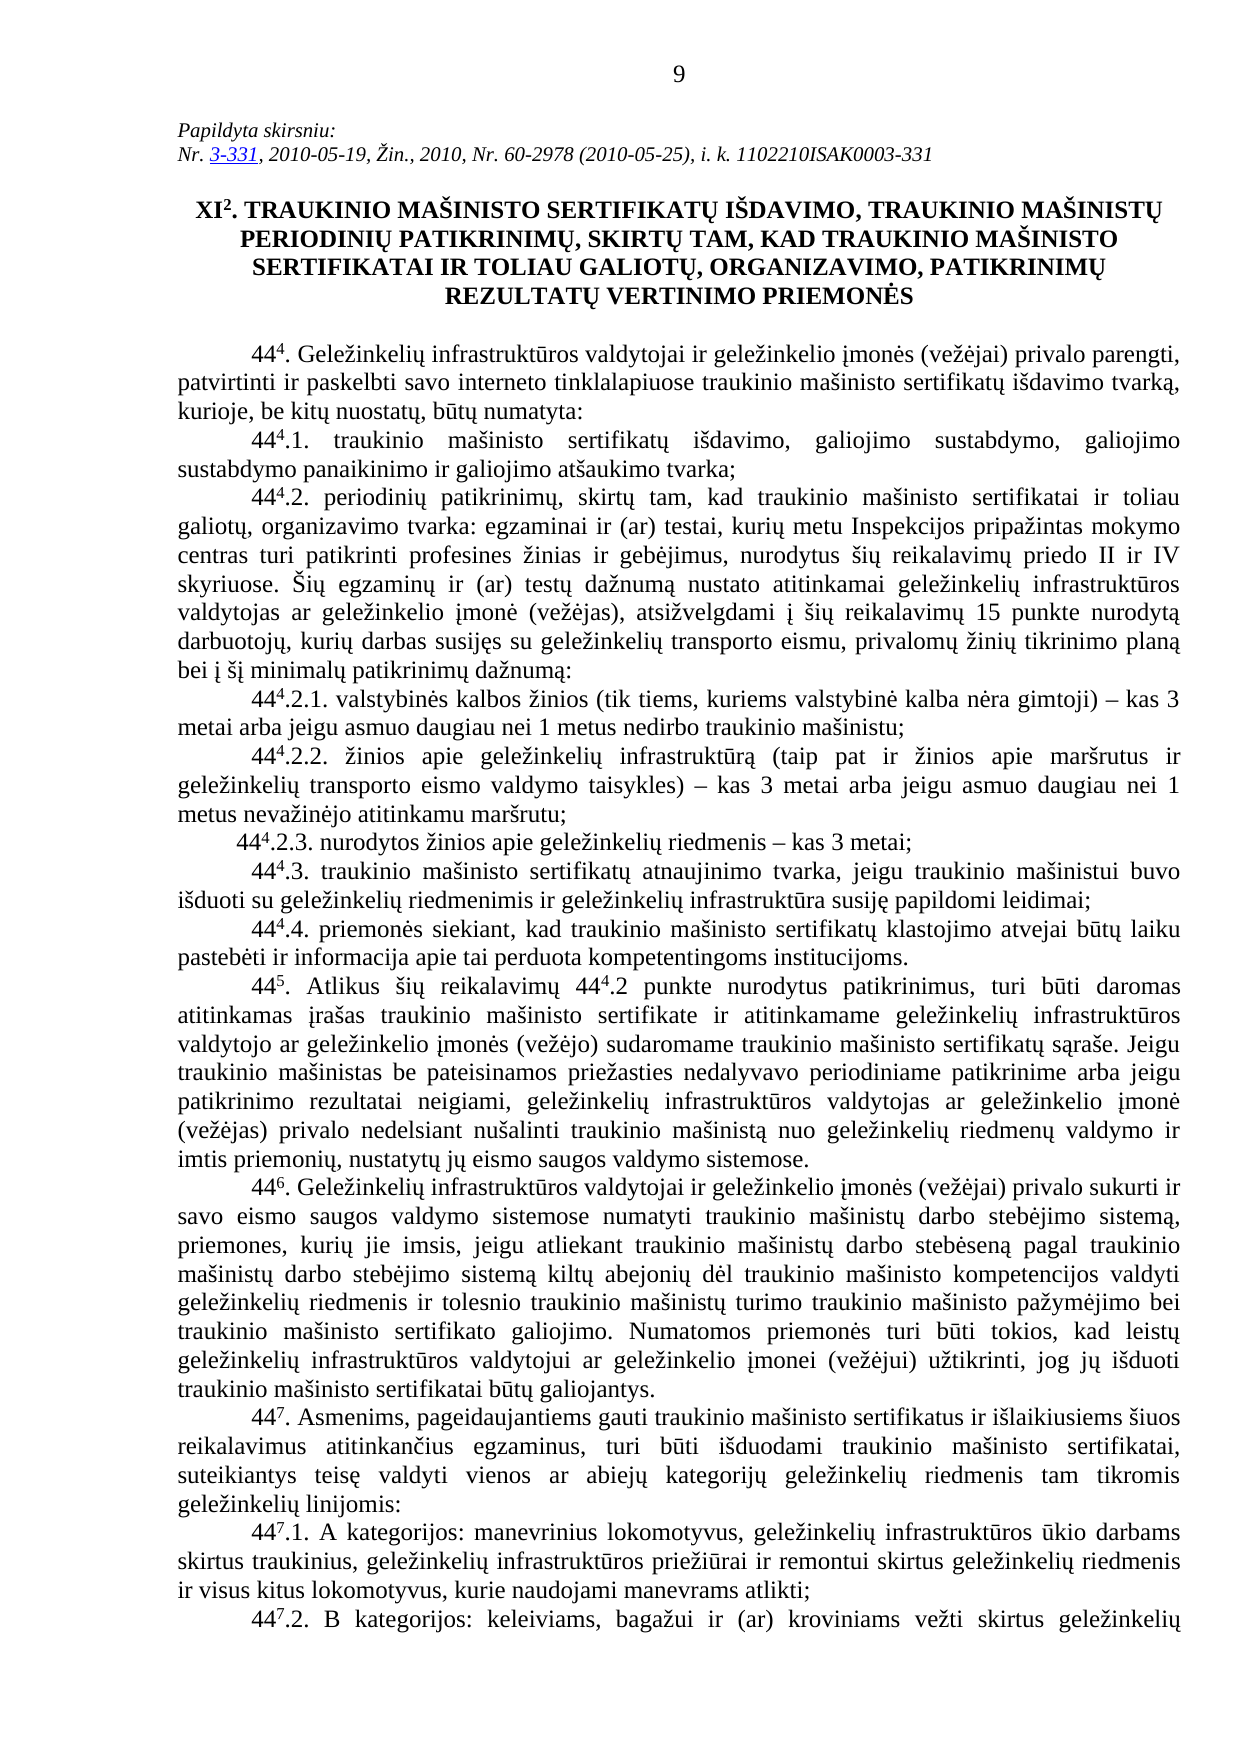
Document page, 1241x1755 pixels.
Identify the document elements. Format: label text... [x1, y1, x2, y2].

text 444. Geležinkelių infrastruktūros valdytojai ir geležinkelio įmonės (vežėjai) privalo parengti, patvirtinti ir paskelbti savo interneto tinklalapiuose traukinio mašinisto sertifikatų išdavimo tvarką, kurioje, be kitų nuostatų, būtų numatyta: [177, 339, 1181, 425]
text 444.1. traukinio mašinisto sertifikatų išdavimo, galiojimo sustabdymo, galiojimo sustabdymo panaikinimo ir galiojimo atšaukimo tvarka; [177, 425, 1181, 482]
text XI2. traukinio mašinistO sertifikatŲ išdavimo, traukinio mašinistŲ periodinių patikrinimų, skirtų tam, kad traukinio mašinisto sertifikataI ir toliau galiotų, organizavimo, patikrinimų rezultatų vertinimo priemonės [177, 195, 1181, 310]
text 447. Asmenims, pageidaujantiems gauti traukinio mašinisto sertifikatus ir išlaikiusiems šiuos reikalavimus atitinkančius egzaminus, turi būti išduodami traukinio mašinisto sertifikatai, suteikiantys teisę valdyti vienos ar abiejų kategorijų geležinkelių riedmenis tam tikromis geležinkelių linijomis: [177, 1402, 1181, 1517]
text Nr. 3-331, 2010-05-19, Žin., 2010, Nr. 60-2978 (2010-05-25), i. k. 1102210ISAK0003-331 [177, 142, 1181, 166]
text 444.2. periodinių patikrinimų, skirtų tam, kad traukinio mašinisto sertifikatai ir toliau galiotų, organizavimo tvarka: egzaminai ir (ar) testai, kurių metu Inspekcijos pripažintas mokymo centras turi patikrinti profesines žinias ir gebėjimus, nurodytus šių reikalavimų priedo II ir IV skyriuose. Šių egzaminų ir (ar) testų dažnumą nustato atitinkamai geležinkelių infrastruktūros valdytojas ar geležinkelio įmonė (vežėjas), atsižvelgdami į šių reikalavimų 15 punkte nurodytą darbuotojų, kurių darbas susijęs su geležinkelių transporto eismu, privalomų žinių tikrinimo planą bei į šį minimalų patikrinimų dažnumą: [177, 482, 1181, 684]
text 447.1. A kategorijos: manevrinius lokomotyvus, geležinkelių infrastruktūros ūkio darbams skirtus traukinius, geležinkelių infrastruktūros priežiūrai ir remontui skirtus geležinkelių riedmenis ir visus kitus lokomotyvus, kurie naudojami manevrams atlikti; [177, 1517, 1181, 1604]
text Papildyta skirsniu: [177, 118, 1181, 142]
text 444.3. traukinio mašinisto sertifikatų atnaujinimo tvarka, jeigu traukinio mašinistui buvo išduoti su geležinkelių riedmenimis ir geležinkelių infrastruktūra susiję papildomi leidimai; [177, 856, 1181, 914]
text 444.2.2. žinios apie geležinkelių infrastruktūrą (taip pat ir žinios apie maršrutus ir geležinkelių transporto eismo valdymo taisykles) – kas 3 metai arba jeigu asmuo daugiau nei 1 metus nevažinėjo atitinkamu maršrutu; [177, 741, 1181, 827]
text 444.2.3. nurodytos žinios apie geležinkelių riedmenis – kas 3 metai; [177, 827, 1181, 856]
text 447.2. B kategorijos: keleiviams, bagažui ir (ar) kroviniams vežti skirtus geležinkelių [177, 1604, 1181, 1632]
text 446. Geležinkelių infrastruktūros valdytojai ir geležinkelio įmonės (vežėjai) privalo sukurti ir savo eismo saugos valdymo sistemose numatyti traukinio mašinistų darbo stebėjimo sistemą, priemones, kurių jie imsis, jeigu atliekant traukinio mašinistų darbo stebėseną pagal traukinio mašinistų darbo stebėjimo sistemą kiltų abejonių dėl traukinio mašinisto kompetencijos valdyti geležinkelių riedmenis ir tolesnio traukinio mašinistų turimo traukinio mašinisto pažymėjimo bei traukinio mašinisto sertifikato galiojimo. Numatomos priemonės turi būti tokios, kad leistų geležinkelių infrastruktūros valdytojui ar geležinkelio įmonei (vežėjui) užtikrinti, jog jų išduoti traukinio mašinisto sertifikatai būtų galiojantys. [177, 1172, 1181, 1402]
text 445. Atlikus šių reikalavimų 444.2 punkte nurodytus patikrinimus, turi būti daromas atitinkamas įrašas traukinio mašinisto sertifikate ir atitinkamame geležinkelių infrastruktūros valdytojo ar geležinkelio įmonės (vežėjo) sudaromame traukinio mašinisto sertifikatų sąraše. Jeigu traukinio mašinistas be pateisinamos priežasties nedalyvavo periodiniame patikrinime arba jeigu patikrinimo rezultatai neigiami, geležinkelių infrastruktūros valdytojas ar geležinkelio įmonė (vežėjas) privalo nedelsiant nušalinti traukinio mašinistą nuo geležinkelių riedmenų valdymo ir imtis priemonių, nustatytų jų eismo saugos valdymo sistemose. [177, 971, 1181, 1172]
text 444.2.1. valstybinės kalbos žinios (tik tiems, kuriems valstybinė kalba nėra gimtoji) – kas 3 metai arba jeigu asmuo daugiau nei 1 metus nedirbo traukinio mašinistu; [177, 684, 1181, 741]
text 444.4. priemonės siekiant, kad traukinio mašinisto sertifikatų klastojimo atvejai būtų laiku pastebėti ir informacija apie tai perduota kompetentingoms institucijoms. [177, 914, 1181, 971]
